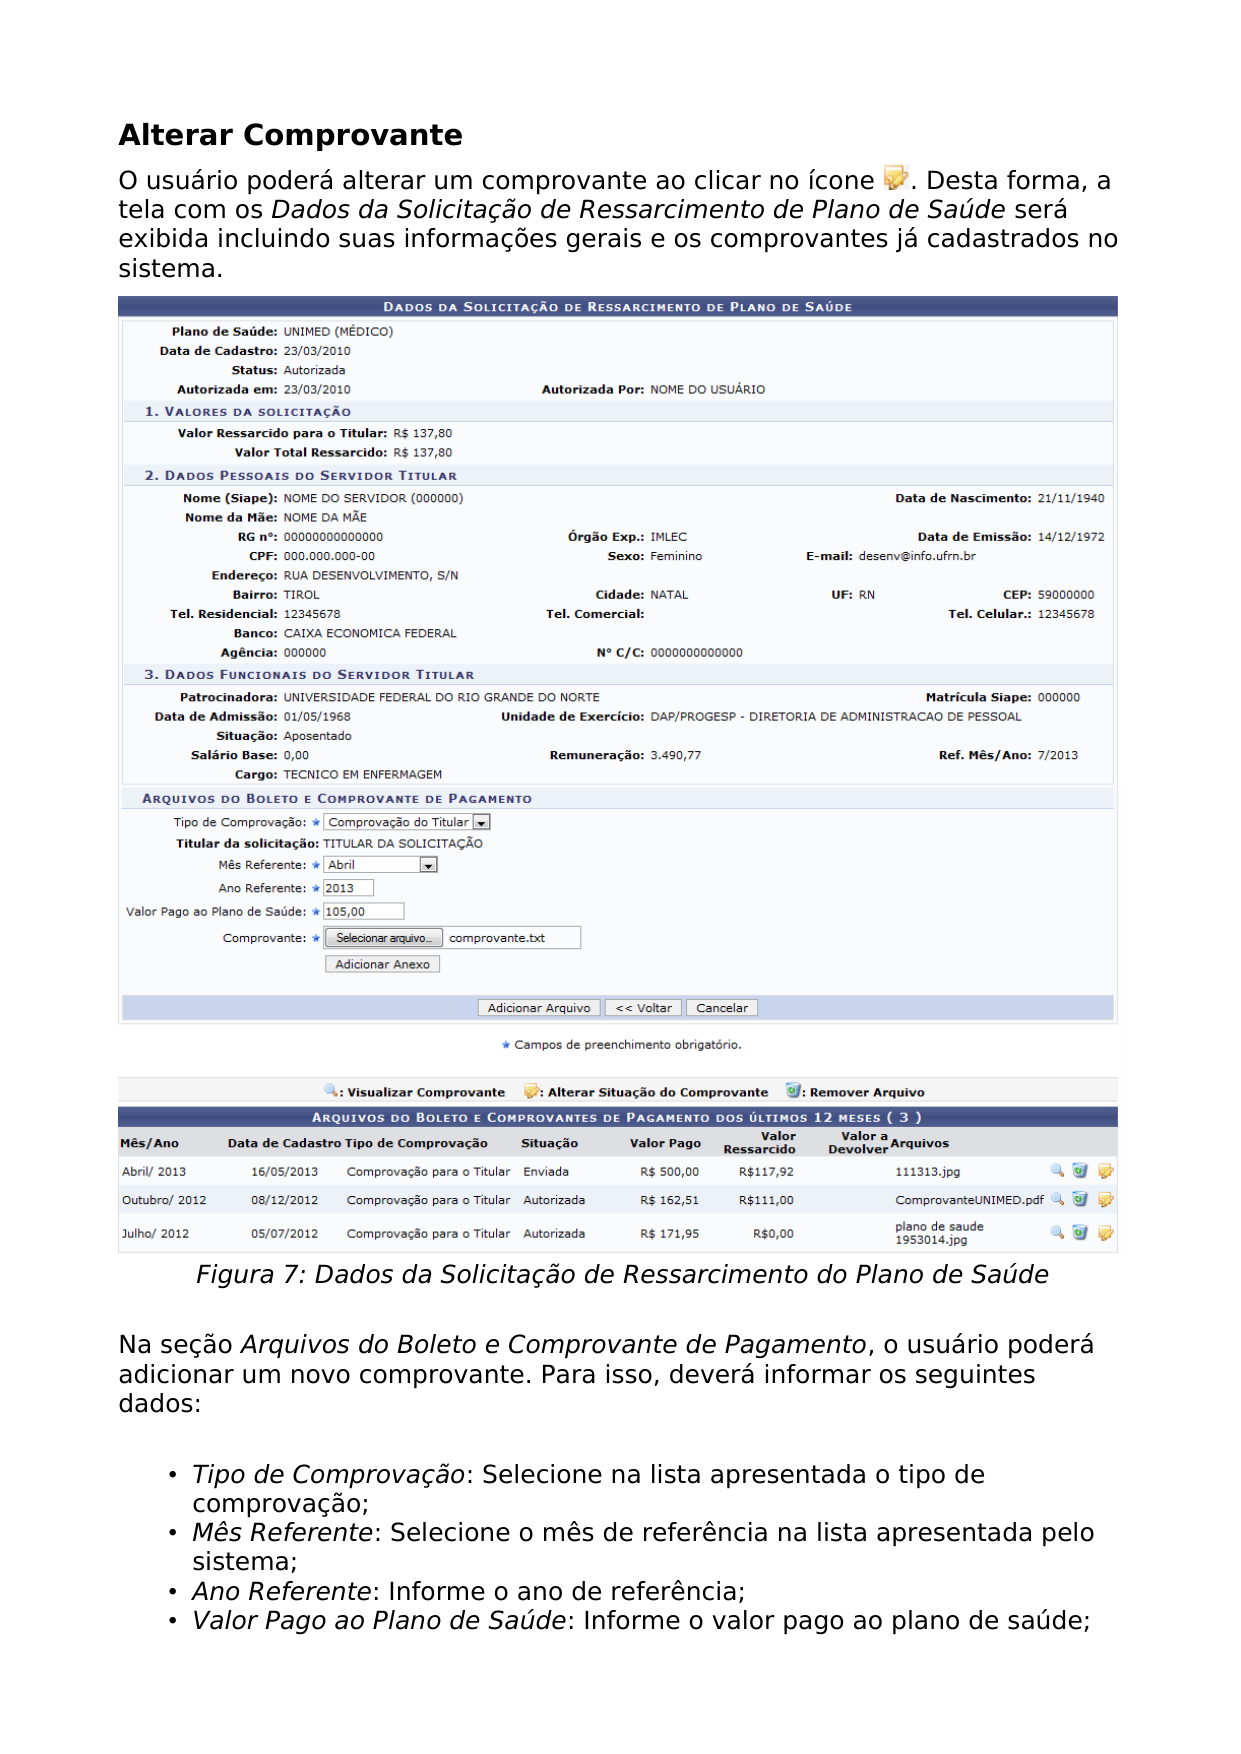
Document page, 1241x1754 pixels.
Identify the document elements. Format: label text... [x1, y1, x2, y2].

picture [118, 295, 1123, 1260]
text Figura 7: Dados da Solicitação de Ressarcimento do Plano de Saúde [118, 1260, 1122, 1289]
picture [883, 164, 910, 190]
subtitle Alterar Comprovante [118, 118, 1122, 152]
list Ano Referente: Informe o ano de referência; [177, 1577, 1122, 1606]
text Na seção Arquivos do Boleto e Comprovante de Pagamento, o usuário poderá adicionar um novo comprovante. Para isso, deverá informar os seguintes dados: [118, 1331, 1122, 1418]
list Tipo de Comprovação: Selecione na lista apresentada o tipo de comprovação; [177, 1460, 1122, 1518]
text O usuário poderá alterar um comprovante ao clicar no ícone . Desta forma, a tela com os Dados da Solicitação de Ressarcimento de Plano de Saúde será exibida incluindo suas informações gerais e os comprovantes já cadastrados no sistema. [118, 164, 1122, 283]
list Mês Referente: Selecione o mês de referência na lista apresentada pelo sistema; [177, 1518, 1122, 1577]
list Valor Pago ao Plano de Saúde: Informe o valor pago ao plano de saúde; [177, 1606, 1122, 1635]
